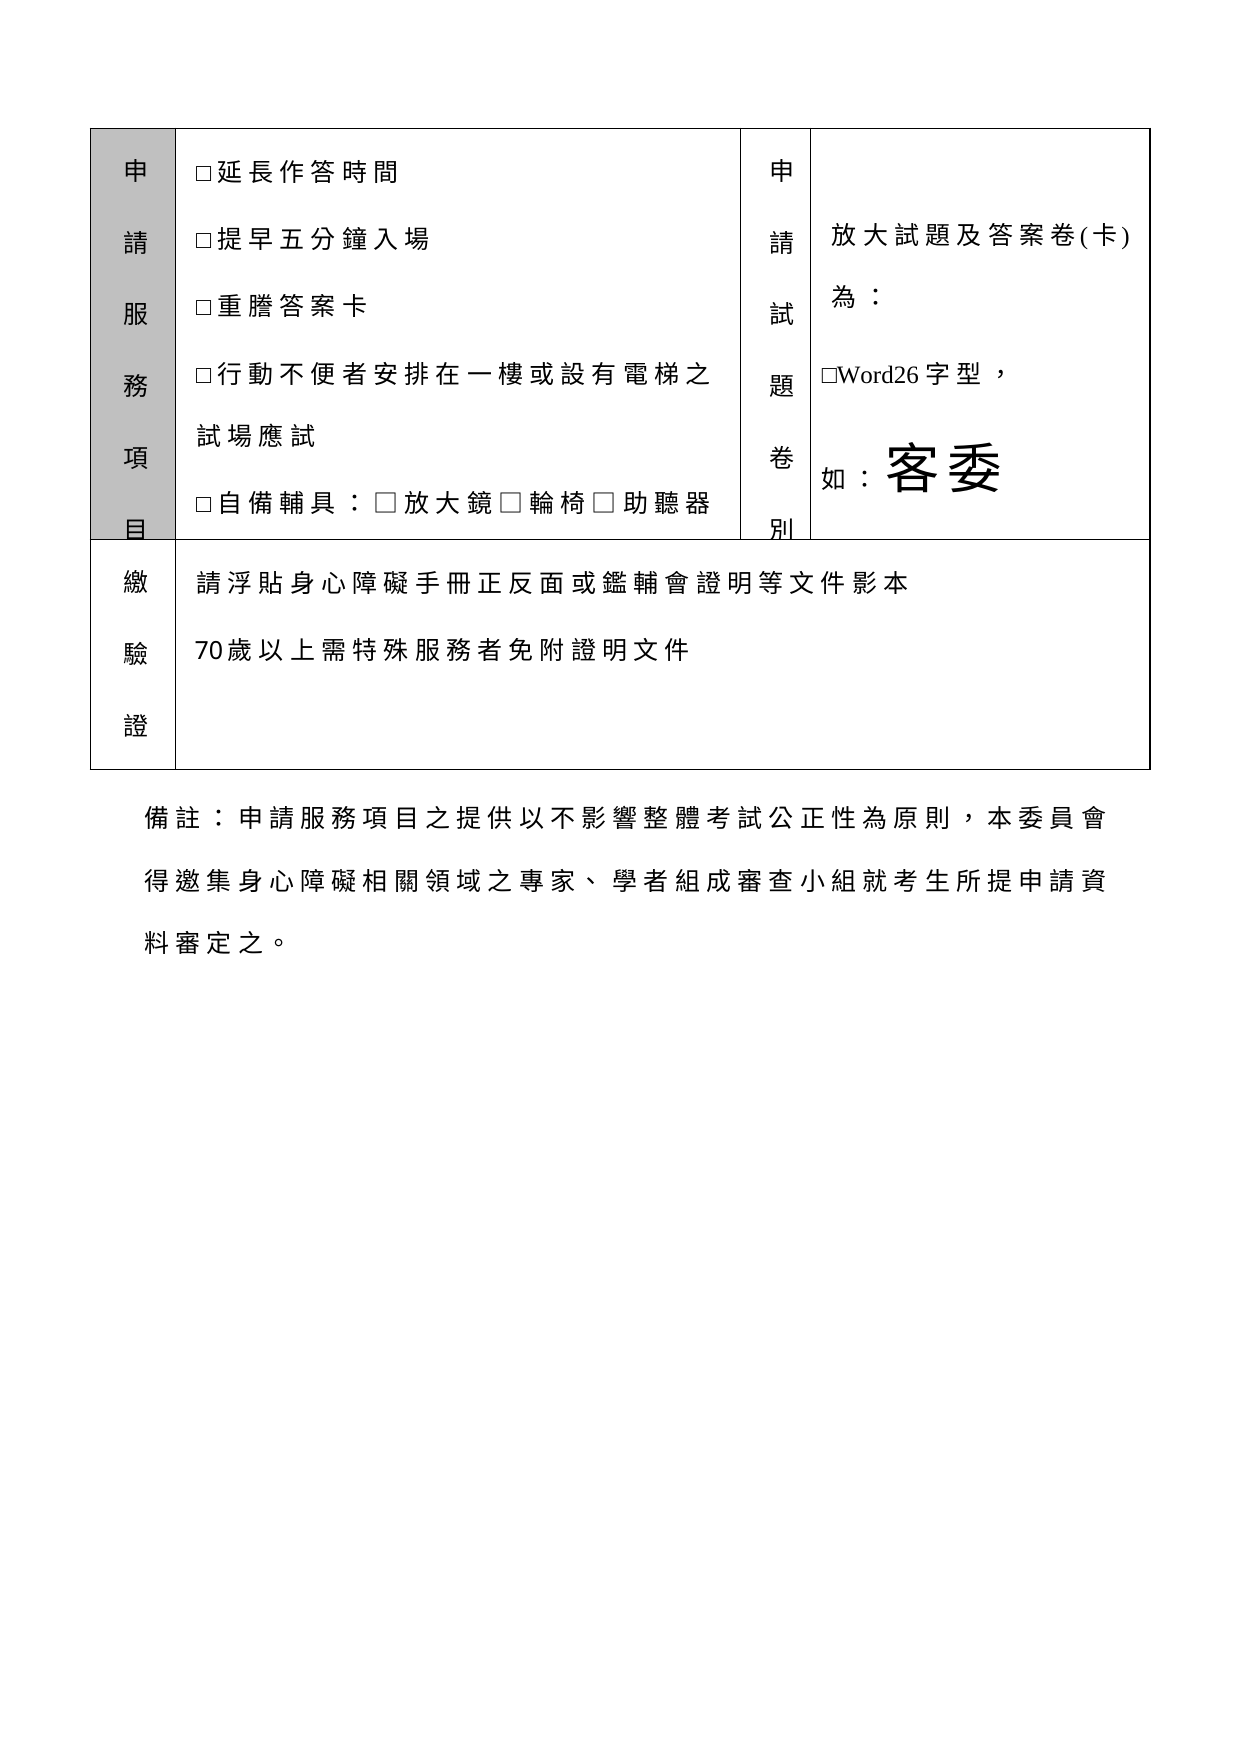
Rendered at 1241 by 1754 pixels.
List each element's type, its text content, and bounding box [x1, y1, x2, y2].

table_cell 申請試題卷別 [741, 129, 810, 539]
table_cell 申請服務項目 [91, 129, 175, 539]
table_cell 請浮貼身心障礙手冊正反面或鑑輔會證明等文件影本 70歲以上需特殊服務者免附證明文件 [176, 540, 1149, 769]
table_cell 放大試題及答案卷(卡)為： □Word26字型， 如：客委會 [811, 129, 1149, 539]
text 備註：申請服務項目之提供以不影響整體考試公正性為原則，本委員會得邀集身心障礙相關領域之專家、學者組成審查小組就考生所提申請資料審定之。 [131, 775, 1120, 962]
table_cell 繳驗證件 [91, 540, 175, 769]
table_cell □延長作答時間 □提早五分鐘入場 □重謄答案卡 □行動不便者安排在一樓或設有電梯之試場應試 □自備輔具：□放大鏡□輪椅□助聽器□其他： (自備輔具須經試務人員檢查後始得使用) □其他所需之特別服務：(請列舉並詳加說明於下， 服務內容以各考區現有之資源及一般性事務設備為原則；無法提供服務時，將另行通知考生)。 [176, 129, 740, 539]
